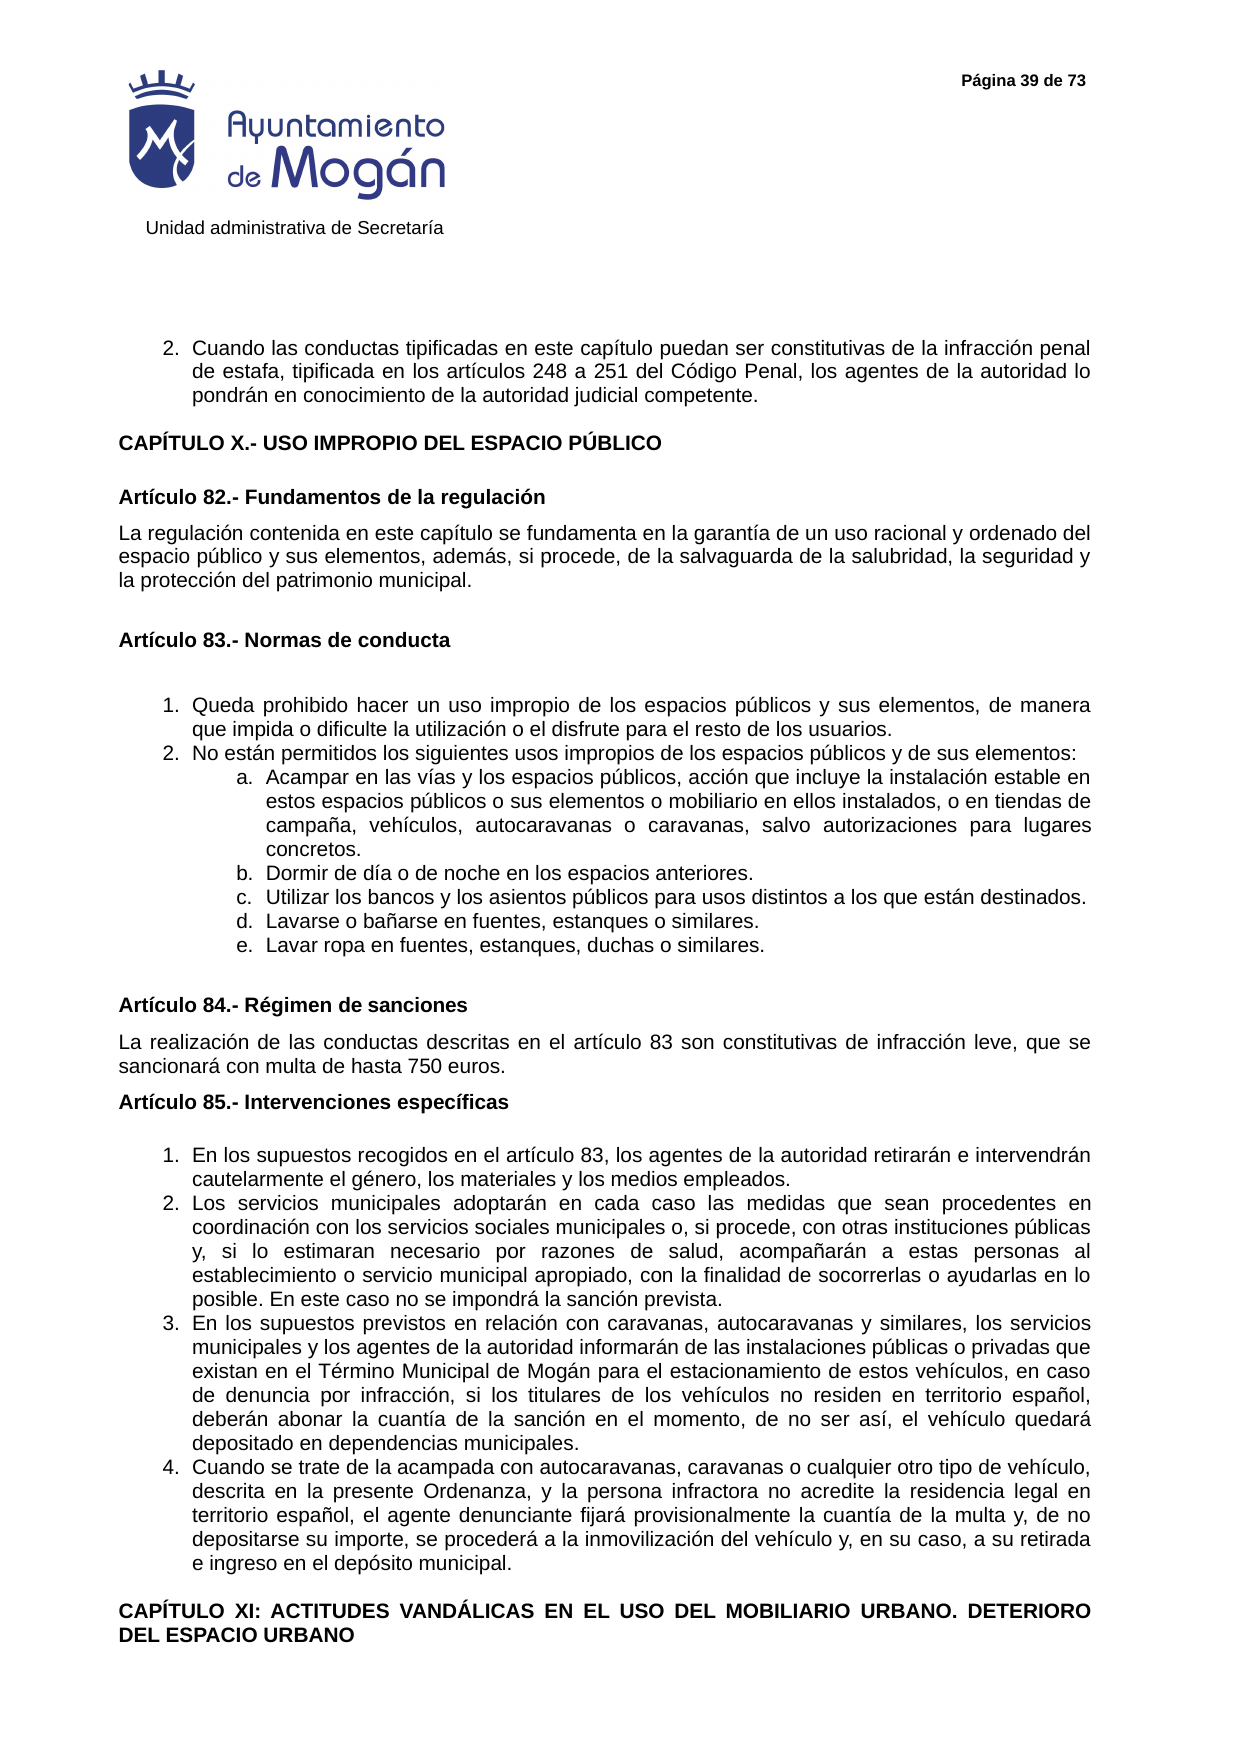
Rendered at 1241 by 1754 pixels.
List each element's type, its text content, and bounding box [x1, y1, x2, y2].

list Cuando las conductas tipificadas en este capítulo puedan ser constitutivas de la infracción penal de estafa, tipificada en los artículos 248 a 251 del Código Penal, los agentes de la autoridad lo pondrán en conocimiento de la autoridad judicial competente. [162, 335, 1092, 407]
list Queda prohibido hacer un uso impropio de los espacios públicos y sus elementos, de manera que impida o dificulte la utilización o el disfrute para el resto de los usuarios. [162, 693, 1092, 741]
list En los supuestos previstos en relación con caravanas, autocaravanas y similares, los servicios municipales y los agentes de la autoridad informarán de las instalaciones públicas o privadas que existan en el Término Municipal de Mogán para el estacionamiento de estos vehículos, en caso de denuncia por infracción, si los titulares de los vehículos no residen en territorio español, deberán abonar la cuantía de la sanción en el momento, de no ser así, el vehículo quedará depositado en dependencias municipales. [162, 1311, 1092, 1455]
list Utilizar los bancos y los asientos públicos para usos distintos a los que están destinados. [236, 885, 1092, 909]
list Lavarse o bañarse en fuentes, estanques o similares. [236, 909, 1092, 933]
text La realización de las conductas descritas en el artículo 83 son constitutivas de infracción leve, que se sancionará con multa de hasta 750 euros. [118, 1029, 1092, 1077]
subtitle Artículo 83.- Normas de conducta [118, 628, 1092, 652]
picture [128, 70, 445, 206]
subtitle Artículo 84.- Régimen de sanciones [118, 993, 1092, 1017]
list Acampar en las vías y los espacios públicos, acción que incluye la instalación estable en estos espacios públicos o sus elementos o mobiliario en ellos instalados, o en tiendas de campaña, vehículos, autocaravanas o caravanas, salvo autorizaciones para lugares concretos. [236, 765, 1092, 861]
list Dormir de día o de noche en los espacios anteriores. [236, 861, 1092, 885]
subtitle Artículo 85.- Intervenciones específicas [118, 1090, 1092, 1114]
subtitle CAPÍTULO XI: ACTITUDES VANDÁLICAS EN EL USO DEL MOBILIARIO URBANO. DETERIORO DEL ESPACIO URBANO [118, 1598, 1092, 1646]
list Los servicios municipales adoptarán en cada caso las medidas que sean procedentes en coordinación con los servicios sociales municipales o, si procede, con otras instituciones públicas y, si lo estimaran necesario por razones de salud, acompañarán a estas personas al establecimiento o servicio municipal apropiado, con la finalidad de socorrerlas o ayudarlas en lo posible. En este caso no se impondrá la sanción prevista. [162, 1191, 1092, 1311]
subtitle CAPÍTULO X.- USO IMPROPIO DEL ESPACIO PÚBLICO [118, 431, 1092, 455]
text La regulación contenida en este capítulo se fundamenta en la garantía de un uso racional y ordenado del espacio público y sus elementos, además, si procede, de la salvaguarda de la salubridad, la seguridad y la protección del patrimonio municipal. [118, 520, 1092, 592]
list No están permitidos los siguientes usos impropios de los espacios públicos y de sus elementos: [162, 741, 1092, 765]
text Artículo 82.- Fundamentos de la regulación [118, 484, 1092, 508]
list Lavar ropa en fuentes, estanques, duchas o similares. [236, 933, 1092, 957]
list Cuando se trate de la acampada con autocaravanas, caravanas o cualquier otro tipo de vehículo, descrita en la presente Ordenanza, y la persona infractora no acredite la residencia legal en territorio español, el agente denunciante fijará provisionalmente la cuantía de la multa y, de no depositarse su importe, se procederá a la inmovilización del vehículo y, en su caso, a su retirada e ingreso en el depósito municipal. [162, 1455, 1092, 1574]
list En los supuestos recogidos en el artículo 83, los agentes de la autoridad retirarán e intervendrán cautelarmente el género, los materiales y los medios empleados. [162, 1143, 1092, 1191]
